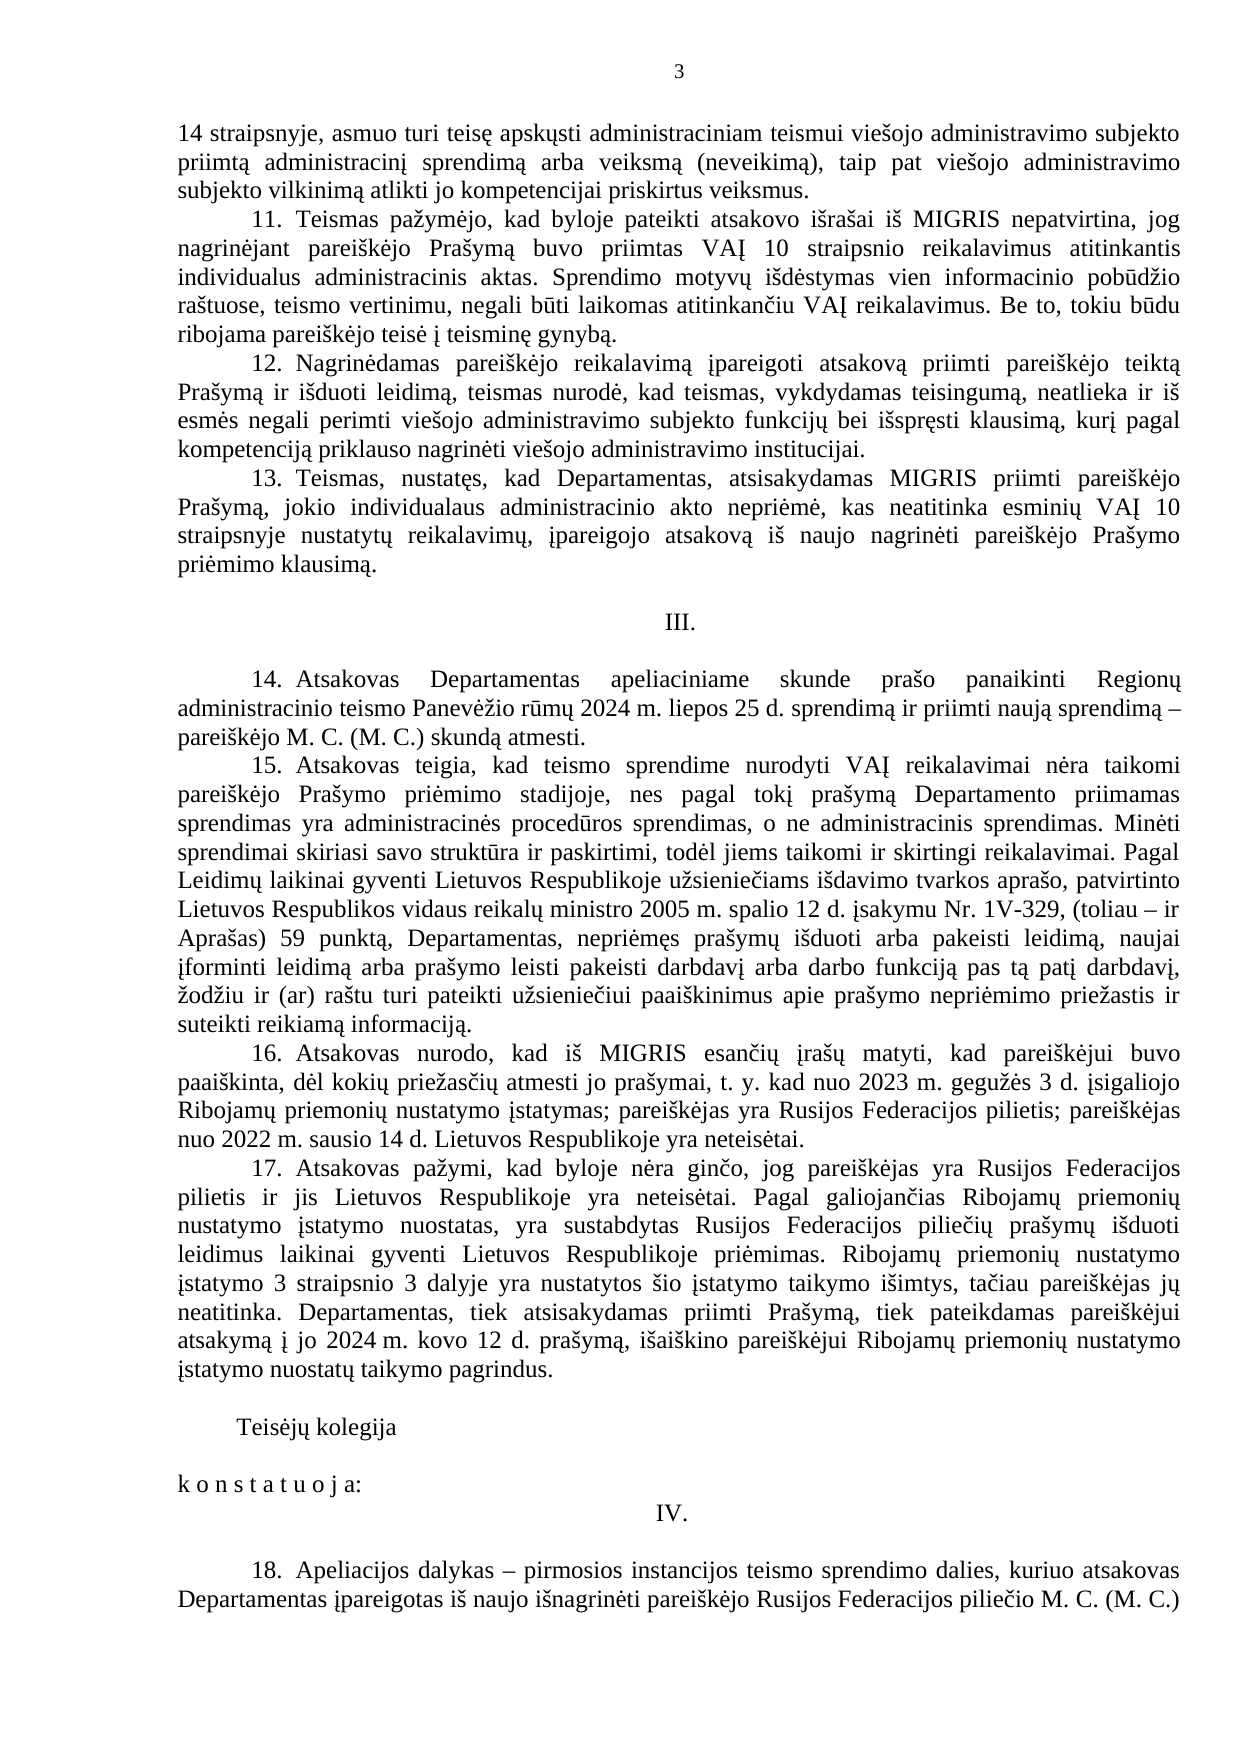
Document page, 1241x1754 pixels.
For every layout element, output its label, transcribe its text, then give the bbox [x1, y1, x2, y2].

text 15. Atsakovas teigia, kad teismo sprendime nurodyti VAĮ reikalavimai nėra taikomi pareiškėjo Prašymo priėmimo stadijoje, nes pagal tokį prašymą Departamento priimamas sprendimas yra administracinės procedūros sprendimas, o ne administracinis sprendimas. Minėti sprendimai skiriasi savo struktūra ir paskirtimi, todėl jiems taikomi ir skirtingi reikalavimai. Pagal Leidimų laikinai gyventi Lietuvos Respublikoje užsieniečiams išdavimo tvarkos aprašo, patvirtinto Lietuvos Respublikos vidaus reikalų ministro 2005 m. spalio 12 d. įsakymu Nr. 1V-329, (toliau – ir Aprašas) 59 punktą, Departamentas, nepriėmęs prašymų išduoti arba pakeisti leidimą, naujai įforminti leidimą arba prašymo leisti pakeisti darbdavį arba darbo funkciją pas tą patį darbdavį, žodžiu ir (ar) raštu turi pateikti užsieniečiui paaiškinimus apie prašymo nepriėmimo priežastis ir suteikti reikiamą informaciją. [177, 751, 1181, 1038]
text 18. Apeliacijos dalykas – pirmosios instancijos teismo sprendimo dalies, kuriuo atsakovas Departamentas įpareigotas iš naujo išnagrinėti pareiškėjo Rusijos Federacijos piliečio M. C. (M. C.) [177, 1556, 1181, 1613]
text 14 straipsnyje, asmuo turi teisę apskųsti administraciniam teismui viešojo administravimo subjekto priimtą administracinį sprendimą arba veiksmą (neveikimą), taip pat viešojo administravimo subjekto vilkinimą atlikti jo kompetencijai priskirtus veiksmus. [177, 118, 1181, 204]
text III. [177, 607, 1181, 636]
text k o n s t a t u o j a: [177, 1469, 1167, 1498]
text Teisėjų kolegija [177, 1412, 1181, 1441]
text 12. Nagrinėdamas pareiškėjo reikalavimą įpareigoti atsakovą priimti pareiškėjo teiktą Prašymą ir išduoti leidimą, teismas nurodė, kad teismas, vykdydamas teisingumą, neatlieka ir iš esmės negali perimti viešojo administravimo subjekto funkcijų bei išspręsti klausimą, kurį pagal kompetenciją priklauso nagrinėti viešojo administravimo institucijai. [177, 348, 1181, 463]
text 13. Teismas, nustatęs, kad Departamentas, atsisakydamas MIGRIS priimti pareiškėjo Prašymą, jokio individualaus administracinio akto nepriėmė, kas neatitinka esminių VAĮ 10 straipsnyje nustatytų reikalavimų, įpareigojo atsakovą iš naujo nagrinėti pareiškėjo Prašymo priėmimo klausimą. [177, 463, 1181, 578]
text IV. [177, 1498, 1167, 1527]
text 16. Atsakovas nurodo, kad iš MIGRIS esančių įrašų matyti, kad pareiškėjui buvo paaiškinta, dėl kokių priežasčių atmesti jo prašymai, t. y. kad nuo 2023 m. gegužės 3 d. įsigaliojo Ribojamų priemonių nustatymo įstatymas; pareiškėjas yra Rusijos Federacijos pilietis; pareiškėjas nuo 2022 m. sausio 14 d. Lietuvos Respublikoje yra neteisėtai. [177, 1038, 1181, 1153]
text 11. Teismas pažymėjo, kad byloje pateikti atsakovo išrašai iš MIGRIS nepatvirtina, jog nagrinėjant pareiškėjo Prašymą buvo priimtas VAĮ 10 straipsnio reikalavimus atitinkantis individualus administracinis aktas. Sprendimo motyvų išdėstymas vien informacinio pobūdžio raštuose, teismo vertinimu, negali būti laikomas atitinkančiu VAĮ reikalavimus. Be to, tokiu būdu ribojama pareiškėjo teisė į teisminę gynybą. [177, 204, 1181, 348]
text 17. Atsakovas pažymi, kad byloje nėra ginčo, jog pareiškėjas yra Rusijos Federacijos pilietis ir jis Lietuvos Respublikoje yra neteisėtai. Pagal galiojančias Ribojamų priemonių nustatymo įstatymo nuostatas, yra sustabdytas Rusijos Federacijos piliečių prašymų išduoti leidimus laikinai gyventi Lietuvos Respublikoje priėmimas. Ribojamų priemonių nustatymo įstatymo 3 straipsnio 3 dalyje yra nustatytos šio įstatymo taikymo išimtys, tačiau pareiškėjas jų neatitinka. Departamentas, tiek atsisakydamas priimti Prašymą, tiek pateikdamas pareiškėjui atsakymą į jo 2024 m. kovo 12 d. prašymą, išaiškino pareiškėjui Ribojamų priemonių nustatymo įstatymo nuostatų taikymo pagrindus. [177, 1153, 1181, 1383]
text 14. Atsakovas Departamentas apeliaciniame skunde prašo panaikinti Regionų administracinio teismo Panevėžio rūmų 2024 m. liepos 25 d. sprendimą ir priimti naują sprendimą – pareiškėjo M. C. (M. C.) skundą atmesti. [177, 664, 1181, 751]
